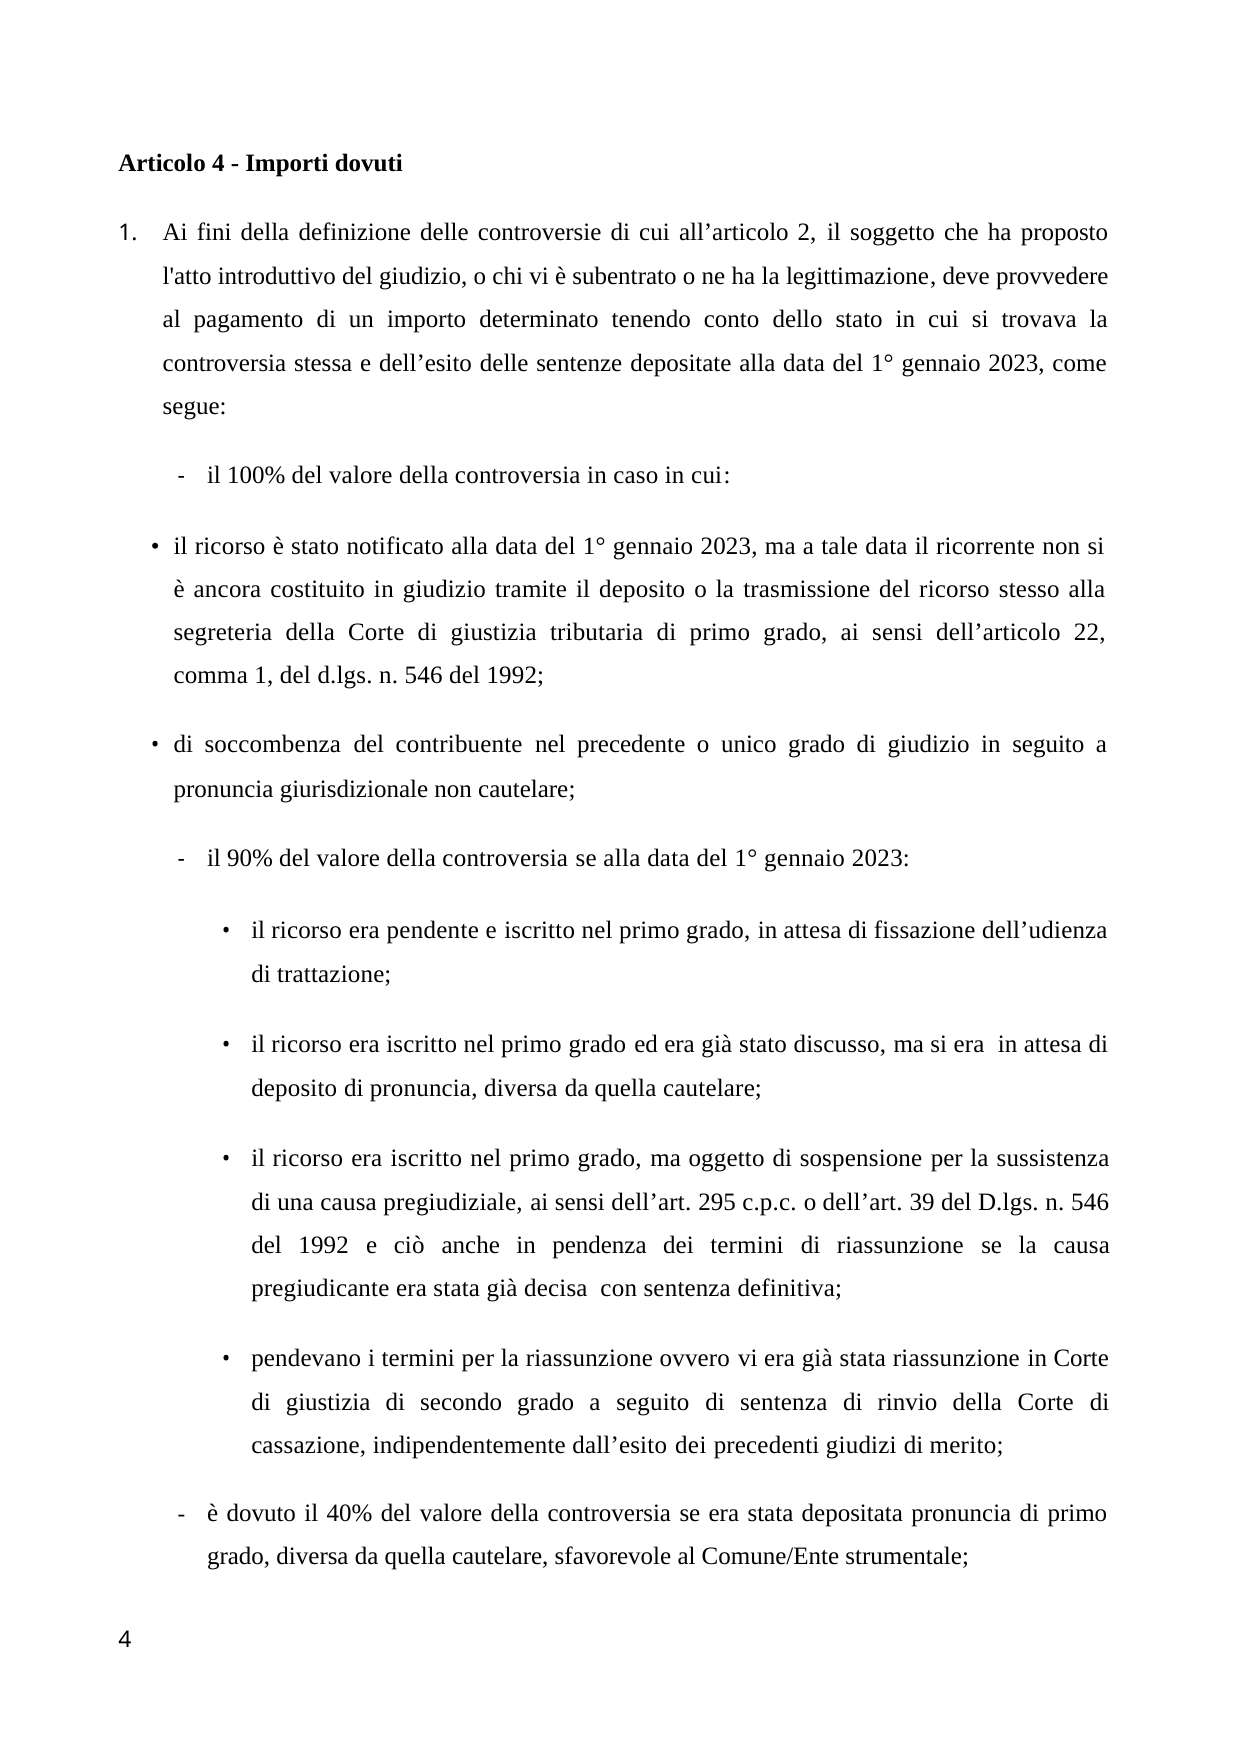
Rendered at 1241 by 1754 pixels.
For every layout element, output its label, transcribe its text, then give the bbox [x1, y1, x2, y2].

list il ricorso era iscritto nel primo grado ed era già stato discusso, ma si era in attesa di deposito di pronuncia, diversa da quella cautelare; [222, 1028, 1108, 1102]
list è dovuto il 40% del valore della controversia se era stata depositata pronuncia di primo grado, diversa da quella cautelare, sfavorevole al Comune/Ente strumentale; [177, 1498, 1108, 1570]
list il ricorso era iscritto nel primo grado, ma oggetto di sospensione per la sussistenza di una causa pregiudiziale, ai sensi dell’art. 295 c.p.c. o dell’art. 39 del D.lgs. n. 546 del 1992 e ciò anche in pendenza dei termini di riassunzione se la causa pregiudicante era stata già decisa con sentenza definitiva; [222, 1141, 1110, 1302]
list pendevano i termini per la riassunzione ovvero vi era già stata riassunzione in Corte di giustizia di secondo grado a seguito di sentenza di rinvio della Corte di cassazione, indipendentemente dall’esito dei precedenti giudizi di merito; [222, 1341, 1109, 1459]
list il ricorso era pendente e iscritto nel primo grado, in attesa di fissazione dell’udienza di trattazione; [222, 914, 1108, 988]
list il 100% del valore della controversia in caso in cui: [177, 459, 1108, 490]
text Articolo 4 - Importi dovuti [118, 148, 1122, 176]
list di soccombenza del contribuente nel precedente o unico grado di giudizio in seguito a pronuncia giurisdizionale non cautelare; [151, 728, 1108, 803]
list Ai fini della definizione delle controversie di cui all’articolo 2, il soggetto che ha proposto l'atto introduttivo del giudizio, o chi vi è subentrato o ne ha la legittimazione, deve provvedere al pagamento di un importo determinato tenendo conto dello stato in cui si trovava la controversia stessa e dell’esito delle sentenze depositate alla data del 1° gennaio 2023, come segue: [118, 216, 1108, 419]
list il ricorso è stato notificato alla data del 1° gennaio 2023, ma a tale data il ricorrente non si è ancora costituito in giudizio tramite il deposito o la trasmissione del ricorso stesso alla segreteria della Corte di giustizia tributaria di primo grado, ai sensi dell’articolo 22, comma 1, del d.lgs. n. 546 del 1992; [151, 531, 1108, 689]
list il 90% del valore della controversia se alla data del 1° gennaio 2023: [177, 842, 1122, 873]
